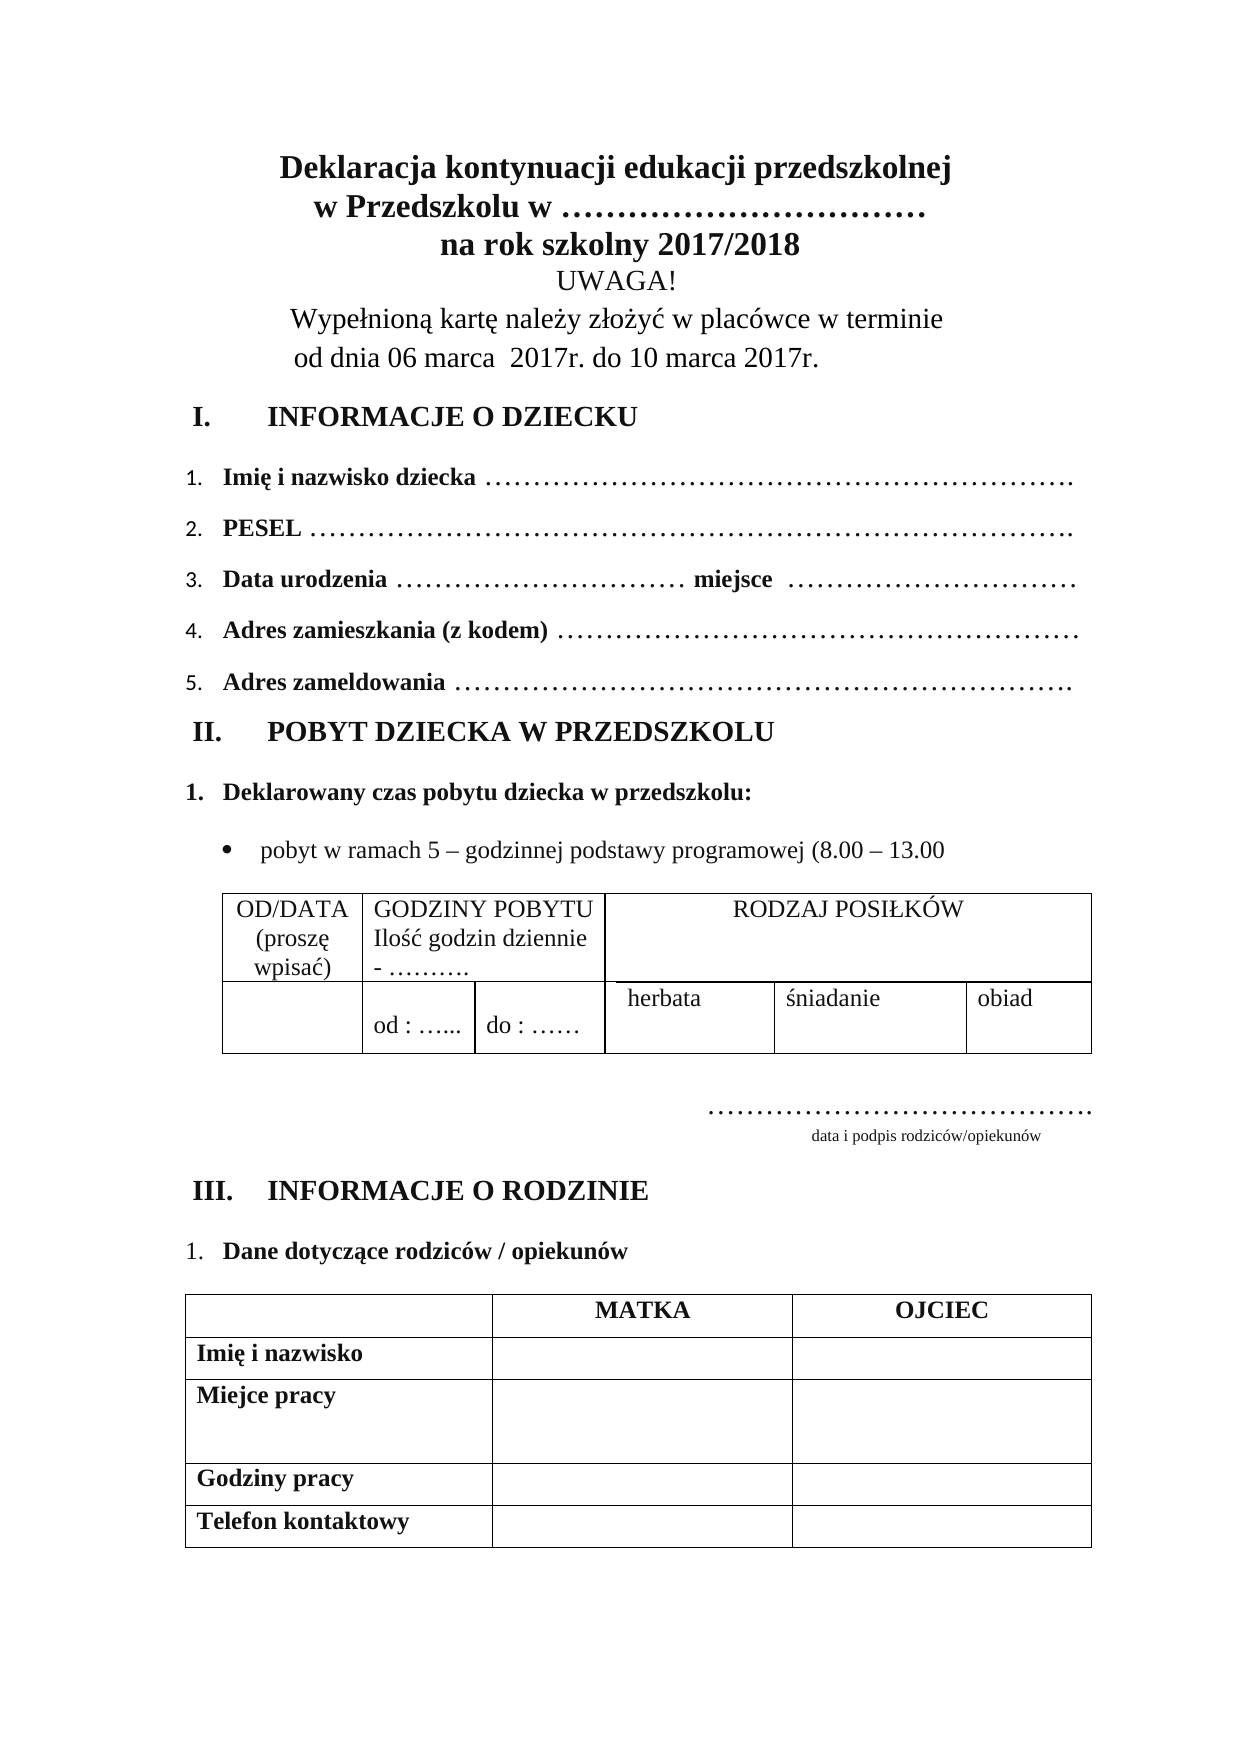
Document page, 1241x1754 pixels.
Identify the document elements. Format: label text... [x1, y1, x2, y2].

table_cell [493, 1338, 792, 1379]
list Adres zamieszkania (z kodem) ……………………………………………… [185, 612, 1093, 645]
table_header OD/DATA (proszę wpisać) [223, 894, 362, 981]
list Deklarowany czas pobytu dziecka w przedszkolu: [185, 777, 1093, 806]
table_cell Godziny pracy [186, 1464, 492, 1505]
table_cell [793, 1338, 1091, 1379]
table_cell [493, 1506, 792, 1547]
list PESEL ……………………………………………………………………. [185, 509, 1093, 543]
list Data urodzenia ………………………… miejsce ………………………… [185, 561, 1093, 594]
text …………………………………. [260, 1087, 1093, 1121]
table_header herbata [616, 983, 774, 1053]
text Deklaracja kontynuacji edukacji przedszkolnej [148, 148, 1093, 186]
table_cell [223, 982, 362, 1053]
table_header GODZINY POBYTU Ilość godzin dziennie - ………. [363, 894, 604, 981]
table_cell Imię i nazwisko [186, 1338, 492, 1379]
list Adres zameldowania ………………………………………………………. [185, 663, 1093, 696]
table_header obiad [967, 983, 1091, 1053]
table_header MATKA [493, 1295, 792, 1337]
table_cell [793, 1464, 1091, 1505]
text UWAGA! Wypełnioną kartę należy złożyć w placówce w terminie [148, 263, 1093, 335]
text data i podpis rodziców/opiekunów [260, 1126, 1093, 1145]
list pobyt w ramach 5 – godzinnej podstawy programowej (8.00 – 13.00 [223, 835, 1093, 864]
table_cell do : …… [476, 982, 604, 1053]
table_cell [606, 982, 616, 1053]
list POBYT DZIECKA W PRZEDSZKOLU [192, 714, 1093, 747]
table_cell [493, 1464, 792, 1505]
list Dane dotyczące rodziców / opiekunów [185, 1236, 1093, 1265]
table_cell od : …... [363, 982, 474, 1053]
table_cell [793, 1380, 1091, 1462]
text w Przedszkolu w …………………………… [148, 186, 1093, 224]
list Imię i nazwisko dziecka ……………………………………………………. [185, 458, 1093, 492]
table_header śniadanie [775, 983, 966, 1053]
text na rok szkolny 2017/2018 [148, 224, 1093, 263]
table_cell Miejce pracy [186, 1380, 492, 1462]
table_header RODZAJ POSIŁKÓW [606, 894, 1091, 981]
table_cell [493, 1380, 792, 1462]
table_header OJCIEC [793, 1295, 1091, 1337]
table_cell [793, 1506, 1091, 1547]
table_header [186, 1295, 492, 1337]
list INFORMACJE O RODZINIE [192, 1173, 1093, 1206]
text od dnia 06 marca 2017r. do 10 marca 2017r. [148, 340, 1093, 373]
list INFORMACJE O DZIECKU [192, 399, 1093, 433]
table_cell Telefon kontaktowy [186, 1506, 492, 1547]
